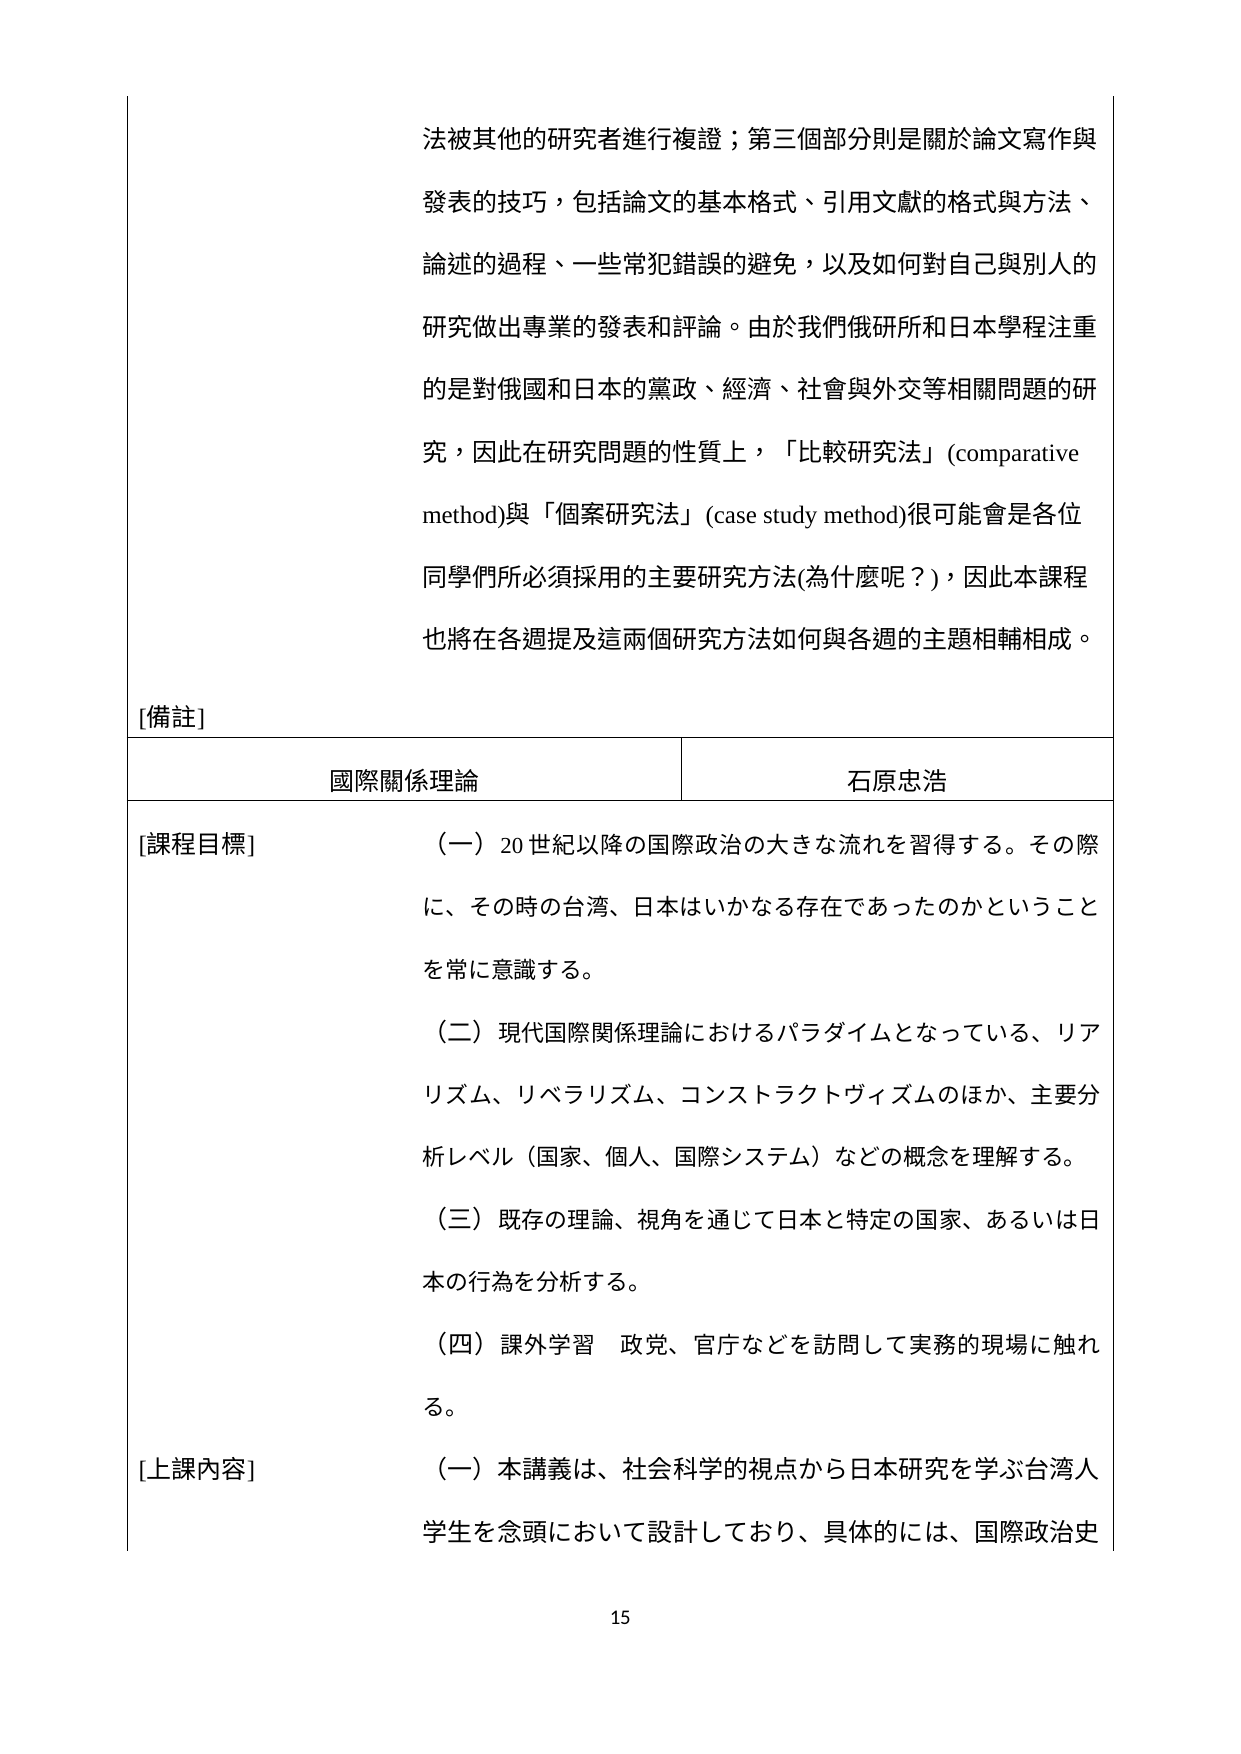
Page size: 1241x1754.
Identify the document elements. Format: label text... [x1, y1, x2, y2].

table_cell 石原忠浩 [682, 738, 1113, 800]
table_cell [411, 674, 1113, 737]
table_cell [128, 96, 411, 674]
table_cell 本課程主要涵蓋三大部分的內容：第一個部分是關於如何作一個「科學的」研究，包括如何尋找因果關係、如何透過文獻形成研究問題、如何透過文獻建構一個「可以在經驗上被否證的」理論(theory)或論點(argument)，以及如何透過研究設計(research design)來檢證因果關係與你所建構的理論或是論點的說法；第二個部分為一些常見的主要研究方法，研究者可根據「是否可以進行實驗」、「案例數目的多寡」以及「分析單位」這三個標準，來選擇其中的一種或多種研究方法在研究中使用，其背後共享的邏輯為如何在各種不同的情況之下盡可能地逼近「實驗法」的研究設計，以及如何讓你的研究設計有辦法被其他的研究者進行複證；第三個部分則是關於論文寫作與發表的技巧，包括論文的基本格式、引用文獻的格式與方法、論述的過程、一些常犯錯誤的避免，以及如何對自己與別人的研究做出專業的發表和評論。由於我們俄研所和日本學程注重的是對俄國和日本的黨政、經濟、社會與外交等相關問題的研究，因此在研究問題的性質上，「比較研究法」(comparative method)與「個案研究法」(case study method)很可能會是各位同學們所必須採用的主要研究方法(為什麼呢？)，因此本課程也將在各週提及這兩個研究方法如何與各週的主題相輔相成。 [411, 96, 1113, 674]
table_cell [上課內容] [128, 1426, 411, 1551]
table_cell [備註] [128, 674, 411, 737]
table_cell [課程目標] [128, 801, 411, 1426]
table_cell （一）本講義は、社会科学的視点から日本研究を学ぶ台湾人学生を念頭において設計しており、具体的には、国際政治史 [411, 1426, 1113, 1551]
table_cell （一）20世紀以降の国際政治の大きな流れを習得する。その際に、その時の台湾、日本はいかなる存在であったのかということを常に意識する。 （二）現代国際関係理論におけるパラダイムとなっている、リアリズム、リベラリズム、コンストラクトヴィズムのほか、主要分析レベル（国家、個人、国際システム）などの概念を理解する。 （三）既存の理論、視角を通じて日本と特定の国家、あるいは日本の行為を分析する。 （四）課外学習 政党、官庁などを訪問して実務的現場に触れる。 [1102, 801, 1113, 1426]
table_cell 國際關係理論 [128, 738, 681, 800]
table_cell （一）20世紀以降の国際政治の大きな流れを習得する。その際に、その時の台湾、日本はいかなる存在であったのかということを常に意識する。 （二）現代国際関係理論におけるパラダイムとなっている、リアリズム、リベラリズム、コンストラクトヴィズムのほか、主要分析レベル（国家、個人、国際システム）などの概念を理解する。 （三）既存の理論、視角を通じて日本と特定の国家、あるいは日本の行為を分析する。 （四）課外学習 政党、官庁などを訪問して実務的現場に触れる。 [411, 801, 422, 1426]
